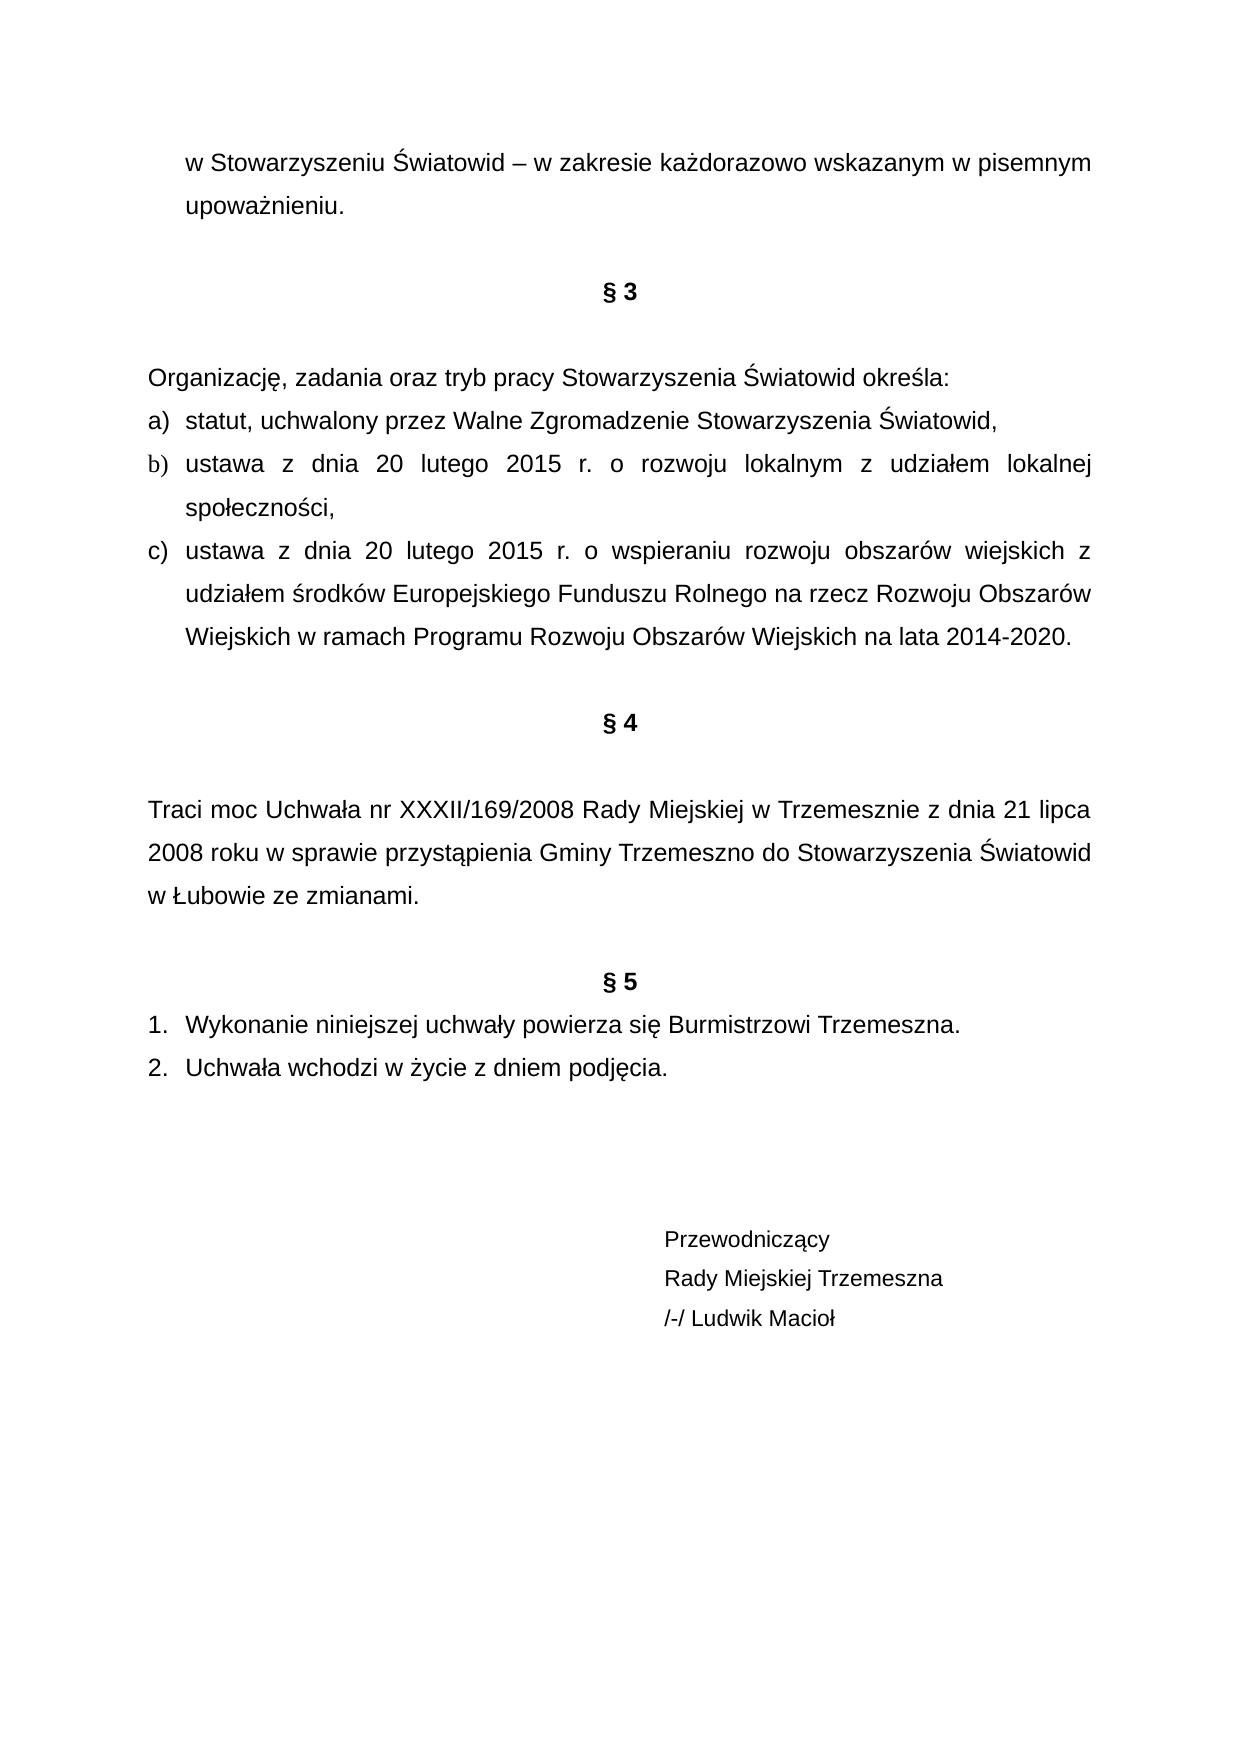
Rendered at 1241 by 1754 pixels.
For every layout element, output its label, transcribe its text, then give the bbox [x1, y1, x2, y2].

list ustawa z dnia 20 lutego 2015 r. o wspieraniu rozwoju obszarów wiejskich z udziałem środków Europejskiego Funduszu Rolnego na rzecz Rozwoju Obszarów Wiejskich w ramach Programu Rozwoju Obszarów Wiejskich na lata 2014-2020. [148, 536, 1093, 651]
list statut, uchwalony przez Walne Zgromadzenie Stowarzyszenia Światowid, [148, 406, 1093, 435]
text Traci moc Uchwała nr XXXII/169/2008 Rady Miejskiej w Trzemesznie z dnia 21 lipca 2008 roku w sprawie przystąpienia Gminy Trzemeszno do Stowarzyszenia Światowid w Łubowie ze zmianami. [148, 794, 1093, 909]
text § 5 [148, 967, 1093, 996]
list Wykonanie niniejszej uchwały powierza się Burmistrzowi Trzemeszna. [148, 1010, 1093, 1039]
list Uchwała wchodzi w życie z dniem podjęcia. [148, 1053, 1093, 1082]
text § 3 [148, 277, 1093, 306]
list w Stowarzyszeniu Światowid – w zakresie każdorazowo wskazanym w pisemnym upoważnieniu. [148, 148, 1093, 219]
text /-/ Ludwik Macioł [664, 1305, 1093, 1331]
text Przewodniczący Rady Miejskiej Trzemeszna [664, 1226, 1093, 1292]
text § 4 [148, 708, 1093, 737]
text Organizację, zadania oraz tryb pracy Stowarzyszenia Światowid określa: [148, 363, 1093, 392]
list ustawa z dnia 20 lutego 2015 r. o rozwoju lokalnym z udziałem lokalnej społeczności, [148, 449, 1093, 521]
